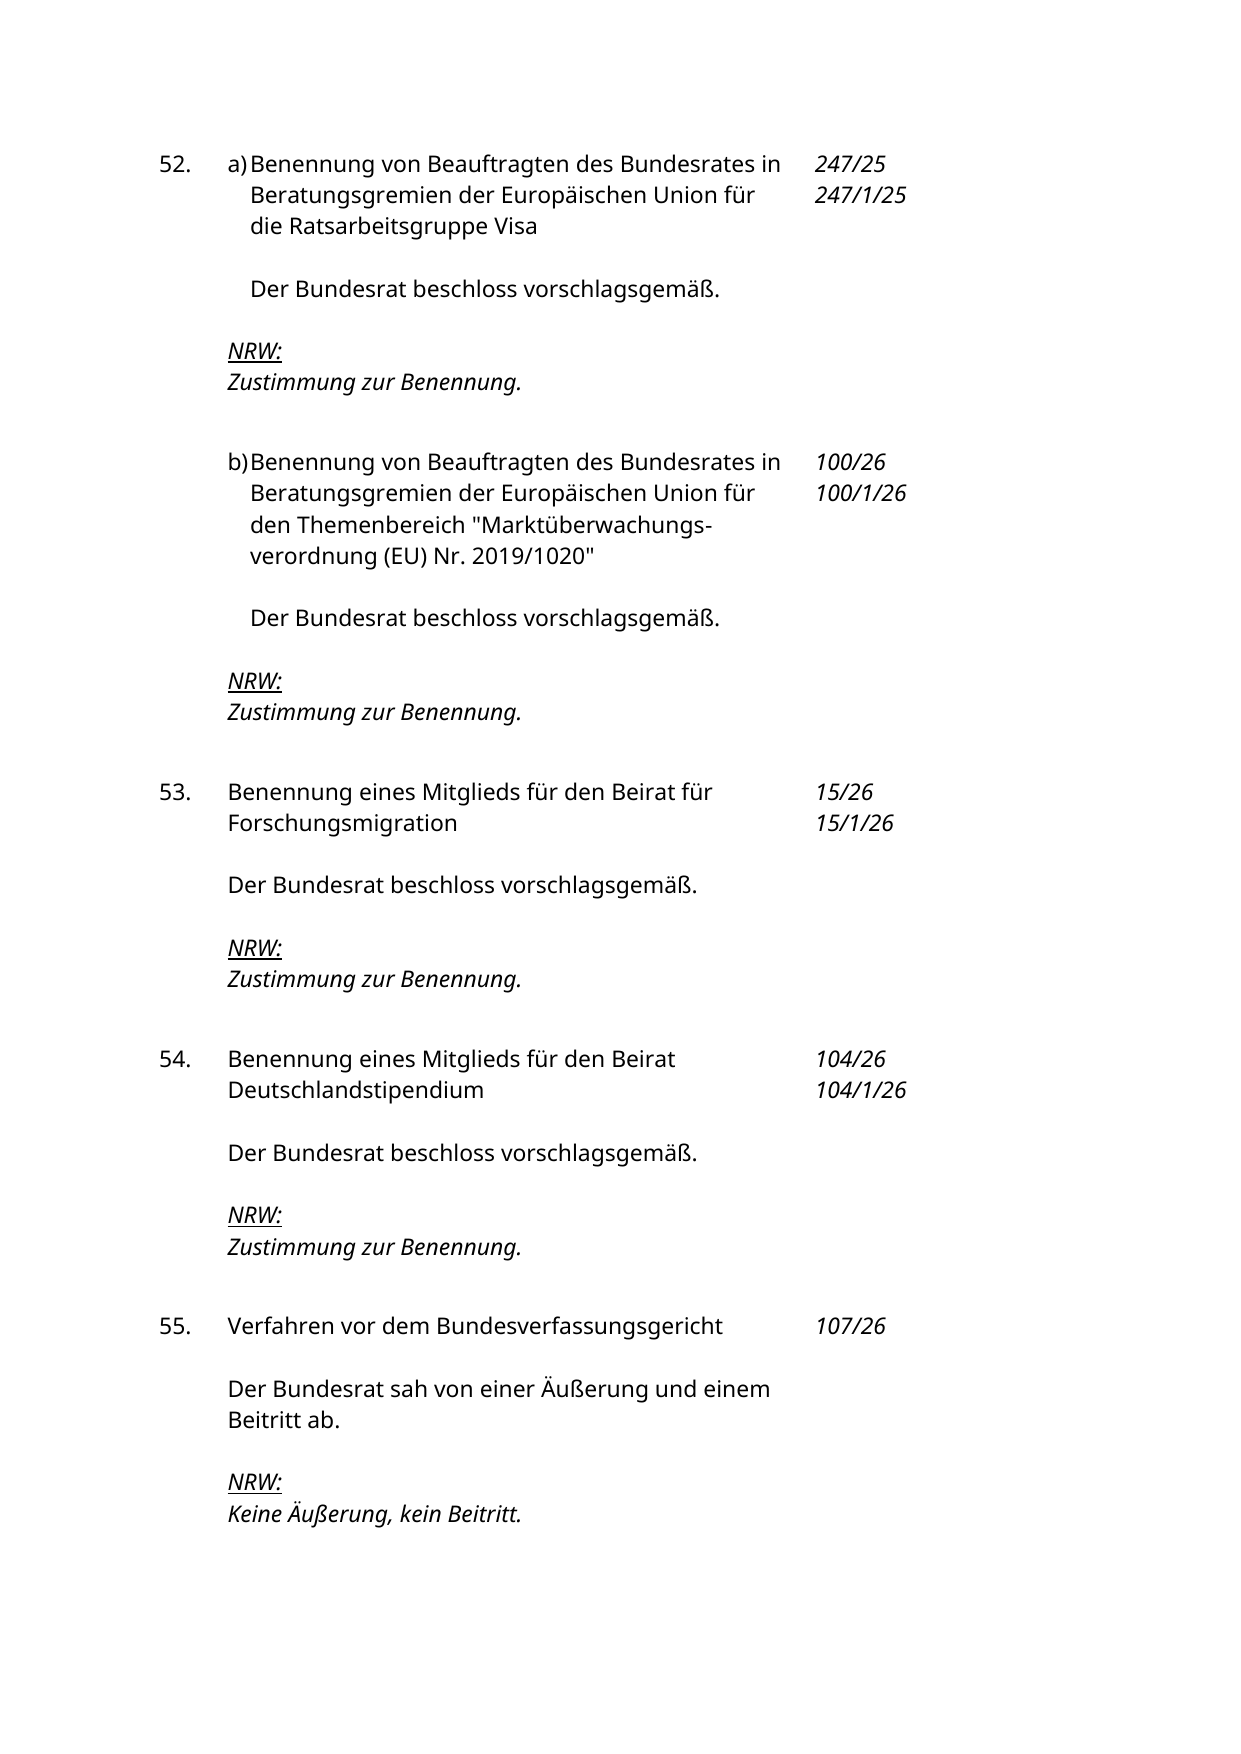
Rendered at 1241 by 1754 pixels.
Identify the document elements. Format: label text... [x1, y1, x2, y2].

table_cell Benennung eines Mitglieds für den Beirat für Forschungsmigration Der Bundesrat beschloss vorschlagsgemäß. NRW: Zustimmung zur Benennung. [216, 776, 803, 1043]
table_cell 55. [148, 1310, 216, 1577]
table_cell 100/26 100/1/26 [803, 446, 964, 776]
table_cell a) Benennung von Beauftragten des Bundesrates in Beratungsgremien der Europäischen Union für die Ratsarbeitsgruppe Visa Der Bundesrat beschloss vorschlagsgemäß. NRW: Zustimmung zur Benennung. [216, 148, 803, 446]
table_cell 52. [148, 148, 216, 446]
table_cell 247/25 247/1/25 [803, 148, 964, 446]
table_cell 15/26 15/1/26 [803, 776, 964, 1043]
table_cell Verfahren vor dem Bundesverfassungsgericht Der Bundesrat sah von einer Äußerung und einem Beitritt ab. NRW: Keine Äußerung, kein Beitritt. [216, 1310, 803, 1577]
table_cell 53. [148, 776, 216, 1043]
table_cell 107/26 [803, 1310, 964, 1577]
table_cell 104/26 104/1/26 [803, 1043, 964, 1310]
table_cell b) Benennung von Beauftragten des Bundesrates in Beratungsgremien der Europäischen Union für den Themenbereich "Marktüberwachungs­verordnung (EU) Nr. 2019/1020" Der Bundesrat beschloss vorschlagsgemäß. NRW: Zustimmung zur Benennung. [216, 446, 803, 776]
table_cell Benennung eines Mitglieds für den Beirat Deutschlandstipendium Der Bundesrat beschloss vorschlagsgemäß. NRW: Zustimmung zur Benennung. [216, 1043, 803, 1310]
table_cell [148, 446, 216, 776]
table_cell 54. [148, 1043, 216, 1310]
